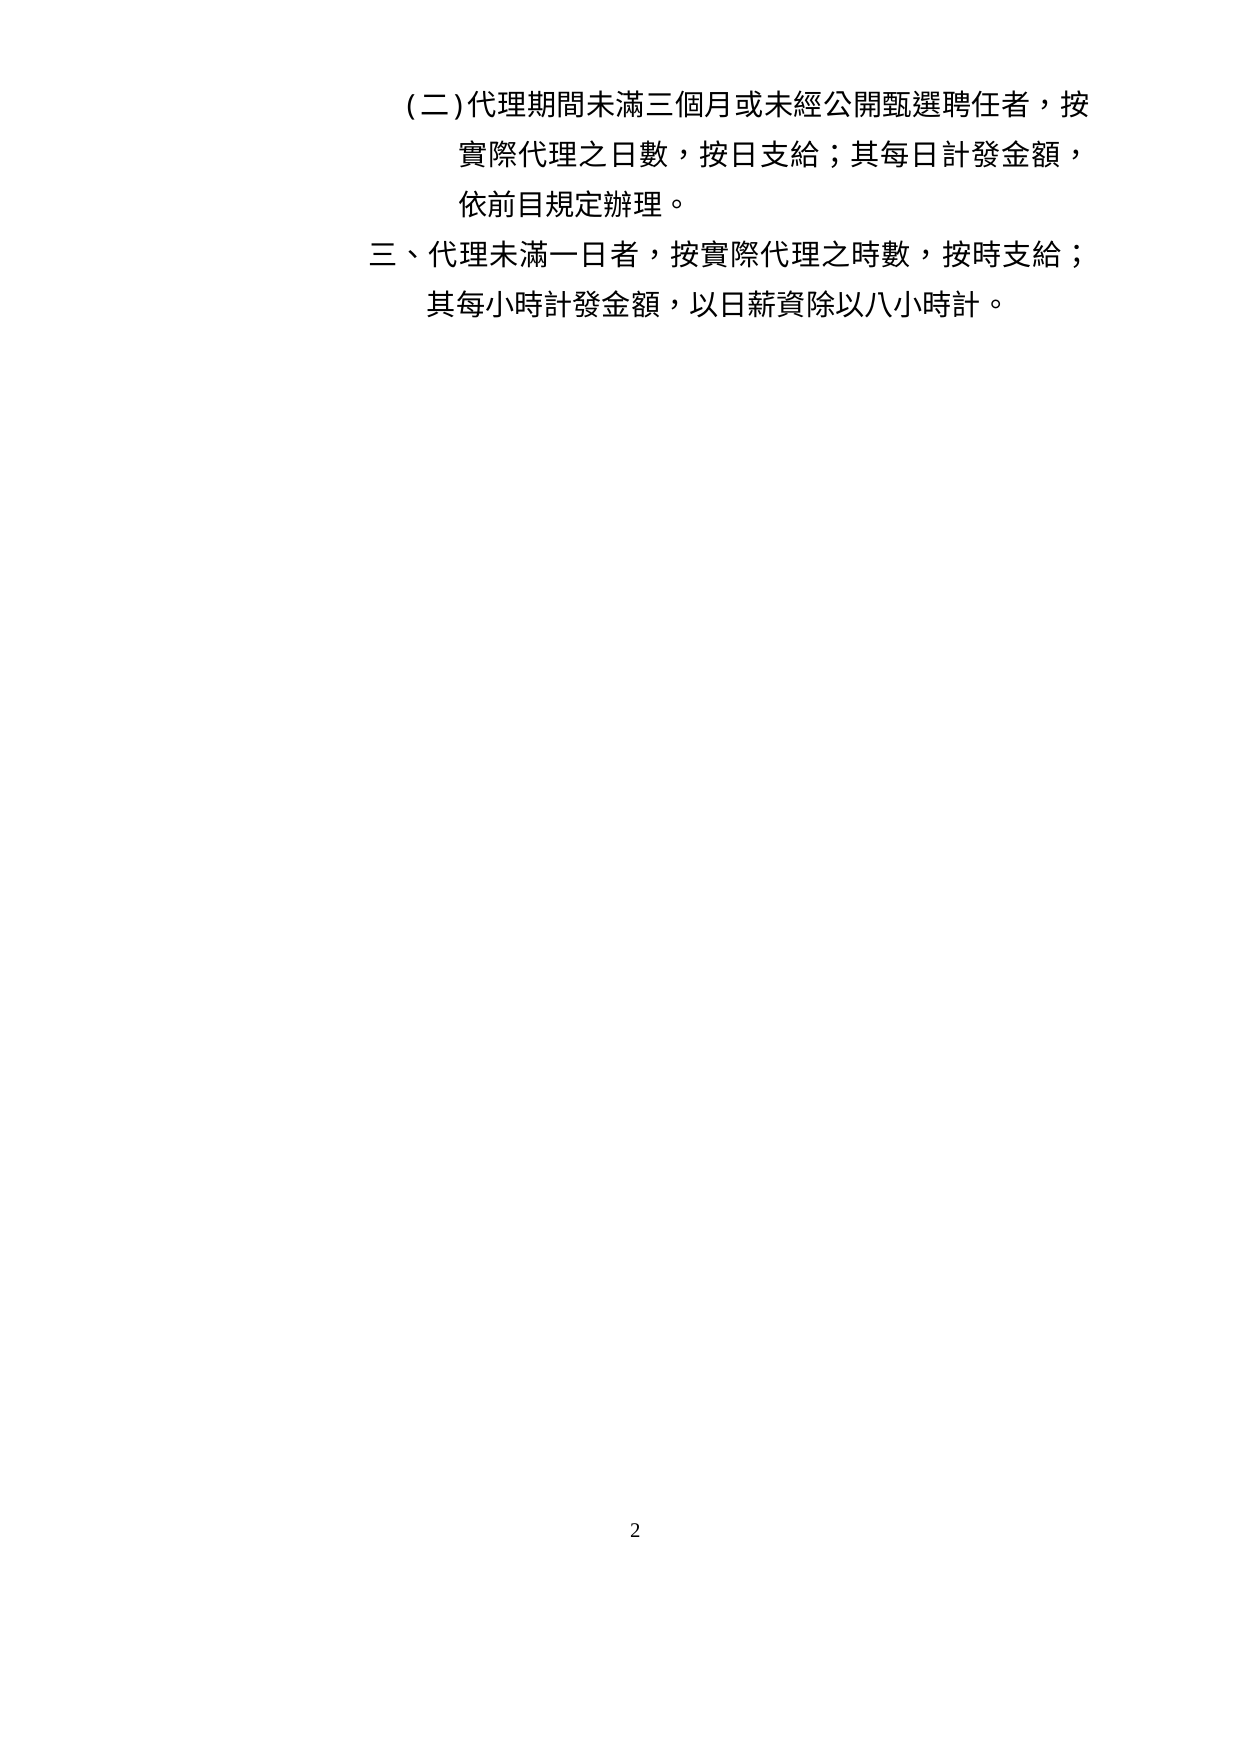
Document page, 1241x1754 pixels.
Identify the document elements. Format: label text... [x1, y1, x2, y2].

text (二)代理期間未滿三個月或未經公開甄選聘任者，按實際代理之日數，按日支給；其每日計發金額，依前目規定辦理。 [402, 75, 1092, 225]
text 三、代理未滿一日者，按實際代理之時數，按時支給；其每小時計發金額，以日薪資除以八小時計。 [368, 225, 1092, 325]
